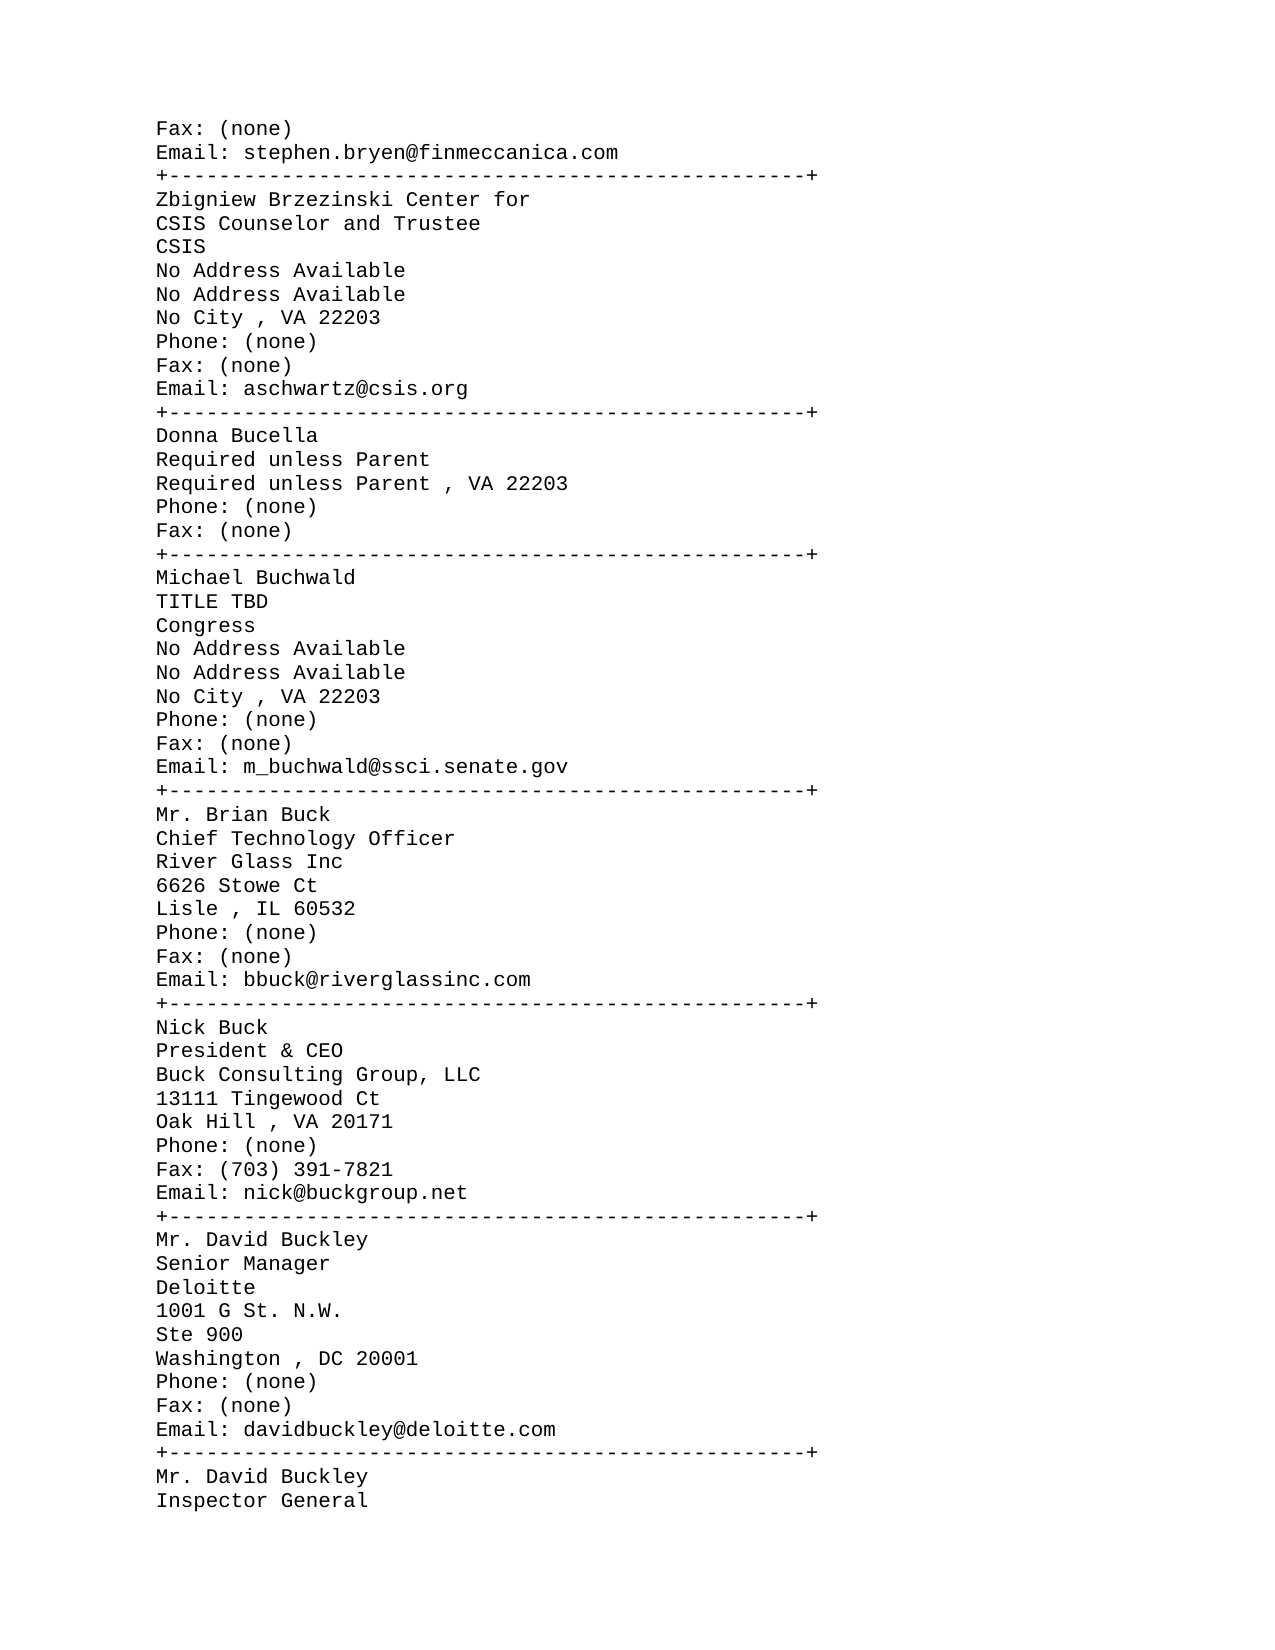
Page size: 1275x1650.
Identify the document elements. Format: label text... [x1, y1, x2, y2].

text No City , VA 22203 [118, 686, 1157, 709]
text Michael Buchwald [118, 567, 1157, 591]
text +---------------------------------------------------+ [118, 402, 1157, 426]
text Mr. Brian Buck [118, 804, 1157, 827]
text Mr. David Buckley [118, 1229, 1157, 1253]
text Fax: (none) [118, 354, 1157, 378]
text No Address Available [118, 260, 1157, 284]
text Required unless Parent , VA 22203 [118, 473, 1157, 496]
text Fax: (none) [118, 1395, 1157, 1419]
text 13111 Tingewood Ct [118, 1088, 1157, 1111]
text No Address Available [118, 662, 1157, 686]
text Congress [118, 615, 1157, 638]
text Ste 900 [118, 1324, 1157, 1348]
text Phone: (none) [118, 1135, 1157, 1158]
text Chief Technology Officer [118, 827, 1157, 851]
text Required unless Parent [118, 449, 1157, 473]
text Zbigniew Brzezinski Center for [118, 189, 1157, 213]
text Email: m_buchwald@ssci.senate.gov [118, 757, 1157, 780]
text Phone: (none) [118, 922, 1157, 946]
text Inspector General [118, 1489, 1157, 1513]
text Buck Consulting Group, LLC [118, 1064, 1157, 1088]
text Fax: (none) [118, 520, 1157, 544]
text President & CEO [118, 1040, 1157, 1064]
text No Address Available [118, 638, 1157, 662]
text Phone: (none) [118, 1371, 1157, 1395]
text Email: bbuck@riverglassinc.com [118, 969, 1157, 993]
text Email: nick@buckgroup.net [118, 1182, 1157, 1206]
text Fax: (none) [118, 733, 1157, 757]
text CSIS [118, 236, 1157, 260]
text Donna Bucella [118, 426, 1157, 449]
text Fax: (703) 391-7821 [118, 1158, 1157, 1182]
text Phone: (none) [118, 709, 1157, 733]
text +---------------------------------------------------+ [118, 1206, 1157, 1229]
text Nick Buck [118, 1017, 1157, 1040]
text Deloitte [118, 1277, 1157, 1300]
text CSIS Counselor and Trustee [118, 213, 1157, 236]
text No Address Available [118, 284, 1157, 307]
text 1001 G St. N.W. [118, 1300, 1157, 1324]
text +---------------------------------------------------+ [118, 1442, 1157, 1466]
text Mr. David Buckley [118, 1466, 1157, 1489]
text No City , VA 22203 [118, 307, 1157, 331]
text Email: stephen.bryen@finmeccanica.com [118, 142, 1157, 165]
text +---------------------------------------------------+ [118, 780, 1157, 804]
text Senior Manager [118, 1253, 1157, 1277]
text Washington , DC 20001 [118, 1348, 1157, 1371]
text TITLE TBD [118, 591, 1157, 615]
text +---------------------------------------------------+ [118, 993, 1157, 1017]
text Oak Hill , VA 20171 [118, 1111, 1157, 1135]
text Fax: (none) [118, 118, 1157, 142]
text Email: aschwartz@csis.org [118, 378, 1157, 402]
text +---------------------------------------------------+ [118, 544, 1157, 567]
text Email: davidbuckley@deloitte.com [118, 1419, 1157, 1442]
text Lisle , IL 60532 [118, 898, 1157, 922]
text Phone: (none) [118, 331, 1157, 354]
text +---------------------------------------------------+ [118, 165, 1157, 189]
text Phone: (none) [118, 496, 1157, 520]
text River Glass Inc [118, 851, 1157, 875]
text Fax: (none) [118, 946, 1157, 969]
text 6626 Stowe Ct [118, 875, 1157, 898]
